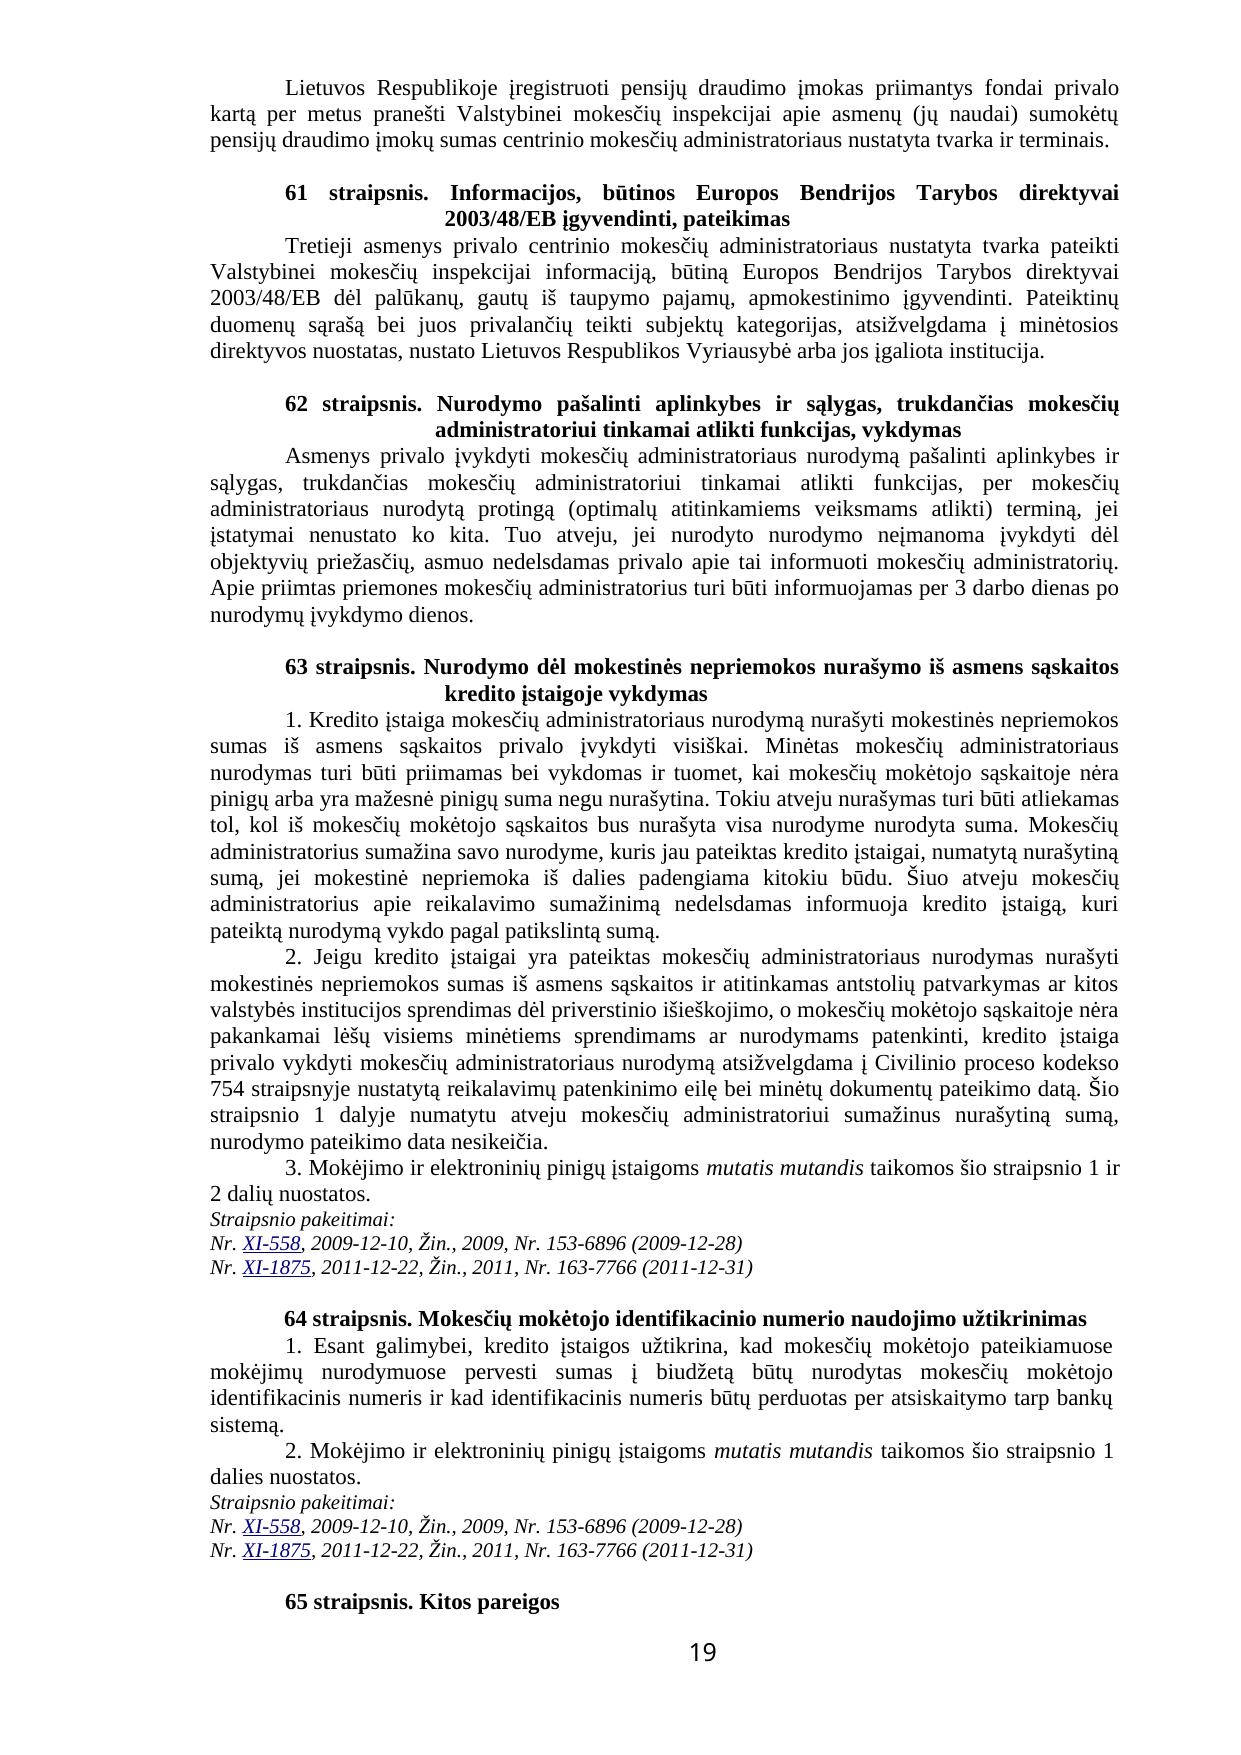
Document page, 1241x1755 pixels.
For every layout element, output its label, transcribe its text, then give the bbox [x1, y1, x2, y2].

text 1. Kredito įstaiga mokesčių administratoriaus nurodymą nurašyti mokestinės nepriemokos sumas iš asmens sąskaitos privalo įvykdyti visiškai. Minėtas mokesčių administratoriaus nurodymas turi būti priimamas bei vykdomas ir tuomet, kai mokesčių mokėtojo sąskaitoje nėra pinigų arba yra mažesnė pinigų suma negu nurašytina. Tokiu atveju nurašymas turi būti atliekamas tol, kol iš mokesčių mokėtojo sąskaitos bus nurašyta visa nurodyme nurodyta suma. Mokesčių administratorius sumažina savo nurodyme, kuris jau pateiktas kredito įstaigai, numatytą nurašytiną sumą, jei mokestinė nepriemoka iš dalies padengiama kitokiu būdu. Šiuo atveju mokesčių administratorius apie reikalavimo sumažinimą nedelsdamas informuoja kredito įstaigą, kuri pateiktą nurodymą vykdo pagal patikslintą sumą. [210, 706, 1120, 943]
text Nr. XI-1875, 2011-12-22, Žin., 2011, Nr. 163-7766 (2011-12-31) [210, 1255, 1120, 1279]
text 1. Esant galimybei, kredito įstaigos užtikrina, kad mokesčių mokėtojo pateikiamuose mokėjimų nurodymuose pervesti sumas į biudžetą būtų nurodytas mokesčių mokėtojo identifikacinis numeris ir kad identifikacinis numeris būtų perduotas per atsiskaitymo tarp bankų sistemą. [210, 1332, 1114, 1437]
text 64 straipsnis. Mokesčių mokėtojo identifikacinio numerio naudojimo užtikrinimas [284, 1305, 1120, 1332]
text 3. Mokėjimo ir elektroninių pinigų įstaigoms mutatis mutandis taikomos šio straipsnio 1 ir 2 dalių nuostatos. [210, 1154, 1120, 1207]
text 63 straipsnis. Nurodymo dėl mokestinės nepriemokos nurašymo iš asmens sąskaitos kredito įstaigoje vykdymas [285, 653, 1120, 706]
text Straipsnio pakeitimai: [210, 1490, 1120, 1514]
text 62 straipsnis. Nurodymo pašalinti aplinkybes ir sąlygas, trukdančias mokesčių administratoriui tinkamai atlikti funkcijas, vykdymas [285, 390, 1120, 442]
text 2. Mokėjimo ir elektroninių pinigų įstaigoms mutatis mutandis taikomos šio straipsnio 1 dalies nuostatos. [210, 1437, 1114, 1490]
text Nr. XI-558, 2009-12-10, Žin., 2009, Nr. 153-6896 (2009-12-28) [210, 1514, 1120, 1538]
text Straipsnio pakeitimai: [210, 1207, 1120, 1231]
text Asmenys privalo įvykdyti mokesčių administratoriaus nurodymą pašalinti aplinkybes ir sąlygas, trukdančias mokesčių administratoriui tinkamai atlikti funkcijas, per mokesčių administratoriaus nurodytą protingą (optimalų atitinkamiems veiksmams atlikti) terminą, jei įstatymai nenustato ko kita. Tuo atveju, jei nurodyto nurodymo neįmanoma įvykdyti dėl objektyvių priežasčių, asmuo nedelsdamas privalo apie tai informuoti mokesčių administratorių. Apie priimtas priemones mokesčių administratorius turi būti informuojamas per 3 darbo dienas po nurodymų įvykdymo dienos. [210, 442, 1120, 627]
text Lietuvos Respublikoje įregistruoti pensijų draudimo įmokas priimantys fondai privalo kartą per metus pranešti Valstybinei mokesčių inspekcijai apie asmenų (jų naudai) sumokėtų pensijų draudimo įmokų sumas centrinio mokesčių administratoriaus nustatyta tvarka ir terminais. [210, 73, 1120, 153]
text 65 straipsnis. Kitos pareigos [210, 1588, 1120, 1615]
text Nr. XI-558, 2009-12-10, Žin., 2009, Nr. 153-6896 (2009-12-28) [210, 1231, 1120, 1255]
text 61 straipsnis. Informacijos, būtinos Europos Bendrijos Tarybos direktyvai 2003/48/EB įgyvendinti, pateikimas [285, 179, 1120, 232]
text Nr. XI-1875, 2011-12-22, Žin., 2011, Nr. 163-7766 (2011-12-31) [210, 1538, 1120, 1562]
text 2. Jeigu kredito įstaigai yra pateiktas mokesčių administratoriaus nurodymas nurašyti mokestinės nepriemokos sumas iš asmens sąskaitos ir atitinkamas antstolių patvarkymas ar kitos valstybės institucijos sprendimas dėl priverstinio išieškojimo, o mokesčių mokėtojo sąskaitoje nėra pakankamai lėšų visiems minėtiems sprendimams ar nurodymams patenkinti, kredito įstaiga privalo vykdyti mokesčių administratoriaus nurodymą atsižvelgdama į Civilinio proceso kodekso 754 straipsnyje nustatytą reikalavimų patenkinimo eilę bei minėtų dokumentų pateikimo datą. Šio straipsnio 1 dalyje numatytu atveju mokesčių administratoriui sumažinus nurašytiną sumą, nurodymo pateikimo data nesikeičia. [210, 943, 1120, 1154]
text Tretieji asmenys privalo centrinio mokesčių administratoriaus nustatyta tvarka pateikti Valstybinei mokesčių inspekcijai informaciją, būtiną Europos Bendrijos Tarybos direktyvai 2003/48/EB dėl palūkanų, gautų iš taupymo pajamų, apmokestinimo įgyvendinti. Pateiktinų duomenų sąrašą bei juos privalančių teikti subjektų kategorijas, atsižvelgdama į minėtosios direktyvos nuostatas, nustato Lietuvos Respublikos Vyriausybė arba jos įgaliota institucija. [210, 232, 1120, 363]
